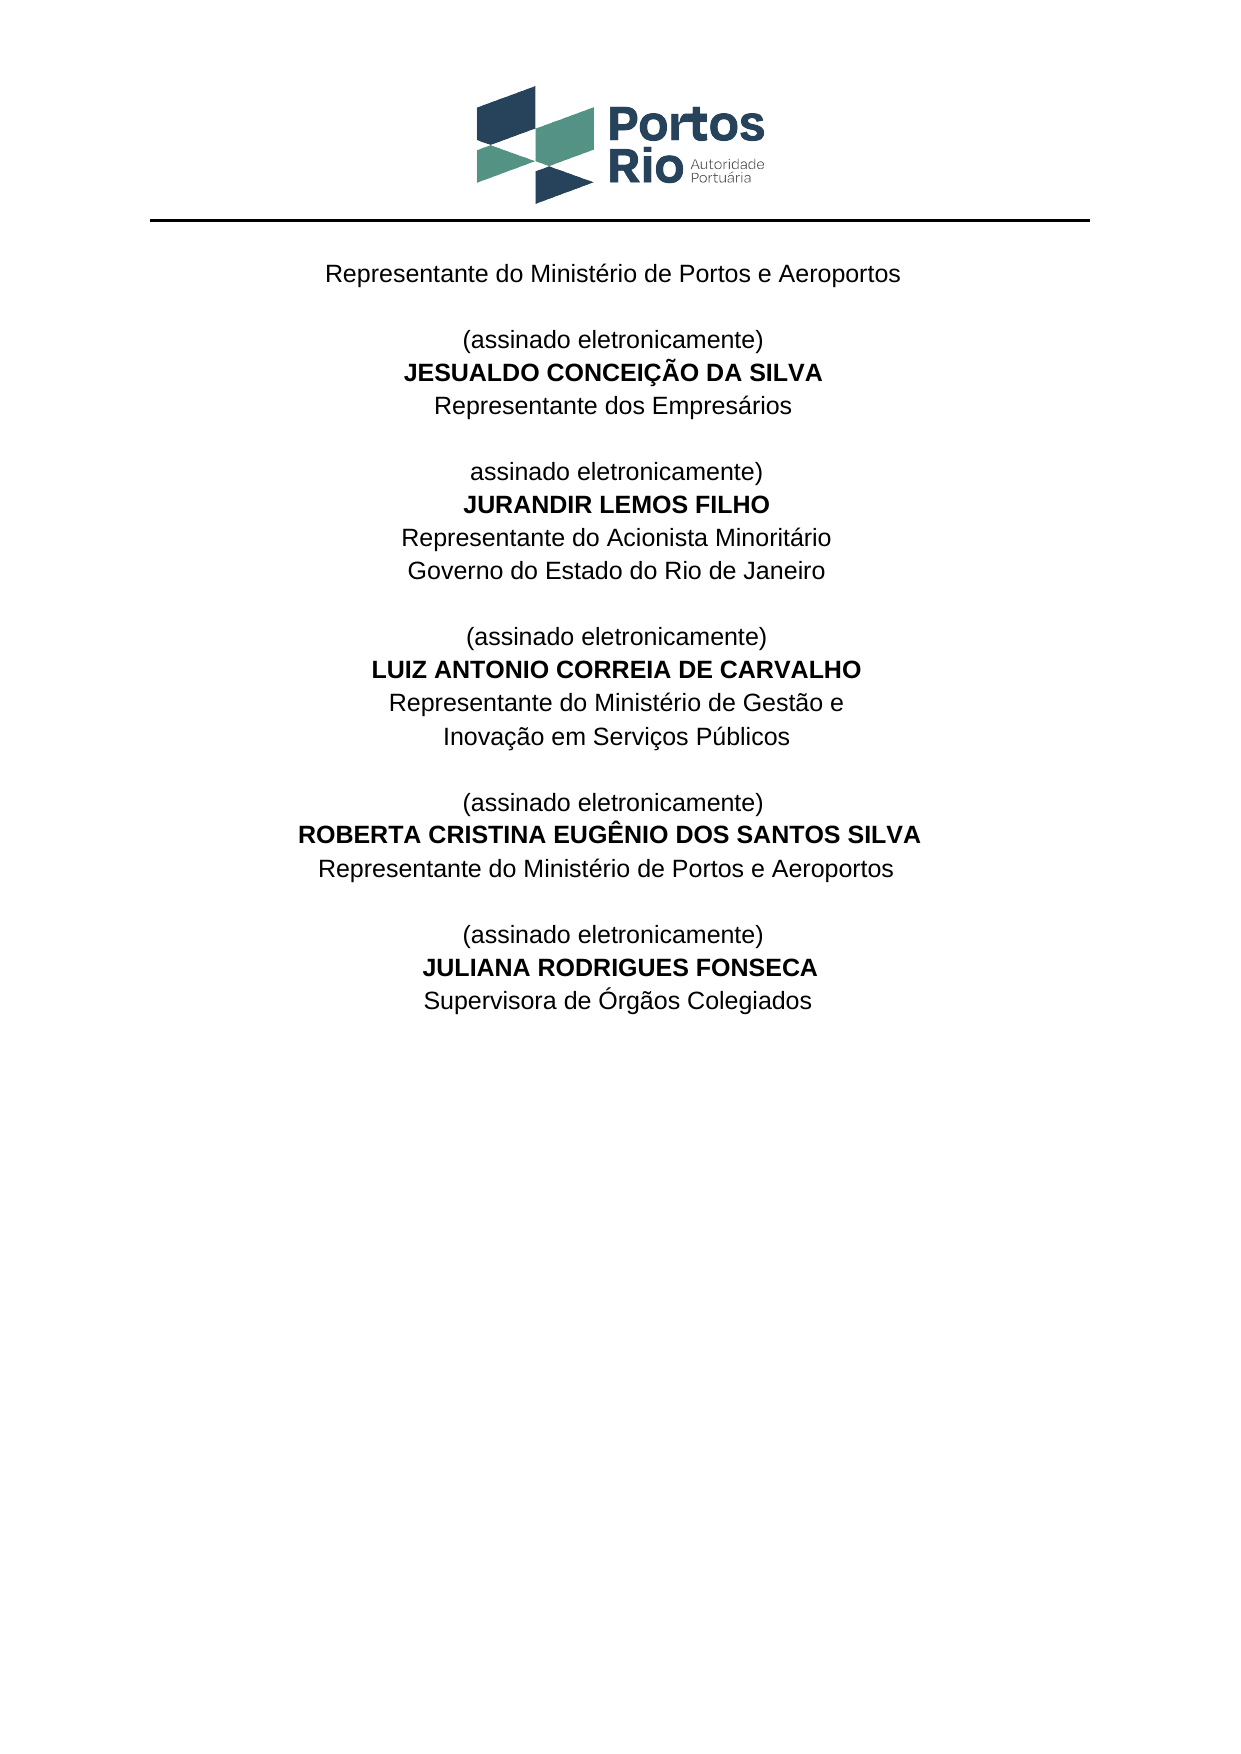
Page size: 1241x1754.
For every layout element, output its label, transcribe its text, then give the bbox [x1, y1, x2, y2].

text JULIANA RODRIGUES FONSECA [150, 953, 1090, 981]
text LUIZ ANTONIO CORREIA DE CARVALHO [150, 655, 1090, 684]
text JESUALDO CONCEIÇÃO DA SILVA [150, 358, 1090, 387]
text (assinado eletronicamente) [150, 622, 1090, 651]
text Representante do Ministério de Portos e Aeroportos [150, 259, 1090, 288]
text Inovação em Serviços Públicos [150, 721, 1090, 750]
text Governo do Estado do Rio de Janeiro [150, 556, 1090, 585]
text Representante do Ministério de Gestão e [150, 688, 1090, 717]
text (assinado eletronicamente) [150, 787, 1090, 816]
text Representante do Acionista Minoritário [150, 523, 1090, 552]
text (assinado eletronicamente) [150, 325, 1090, 354]
text Representante dos Empresários [150, 391, 1090, 420]
text Representante do Ministério de Portos e Aeroportos [150, 853, 1090, 882]
text assinado eletronicamente) [150, 457, 1090, 486]
text JURANDIR LEMOS FILHO [150, 490, 1090, 519]
text ROBERTA CRISTINA EUGÊNIO DOS SANTOS SILVA [150, 821, 1090, 849]
text Supervisora de Órgãos Colegiados [150, 986, 1086, 1014]
text (assinado eletronicamente) [150, 919, 1090, 948]
